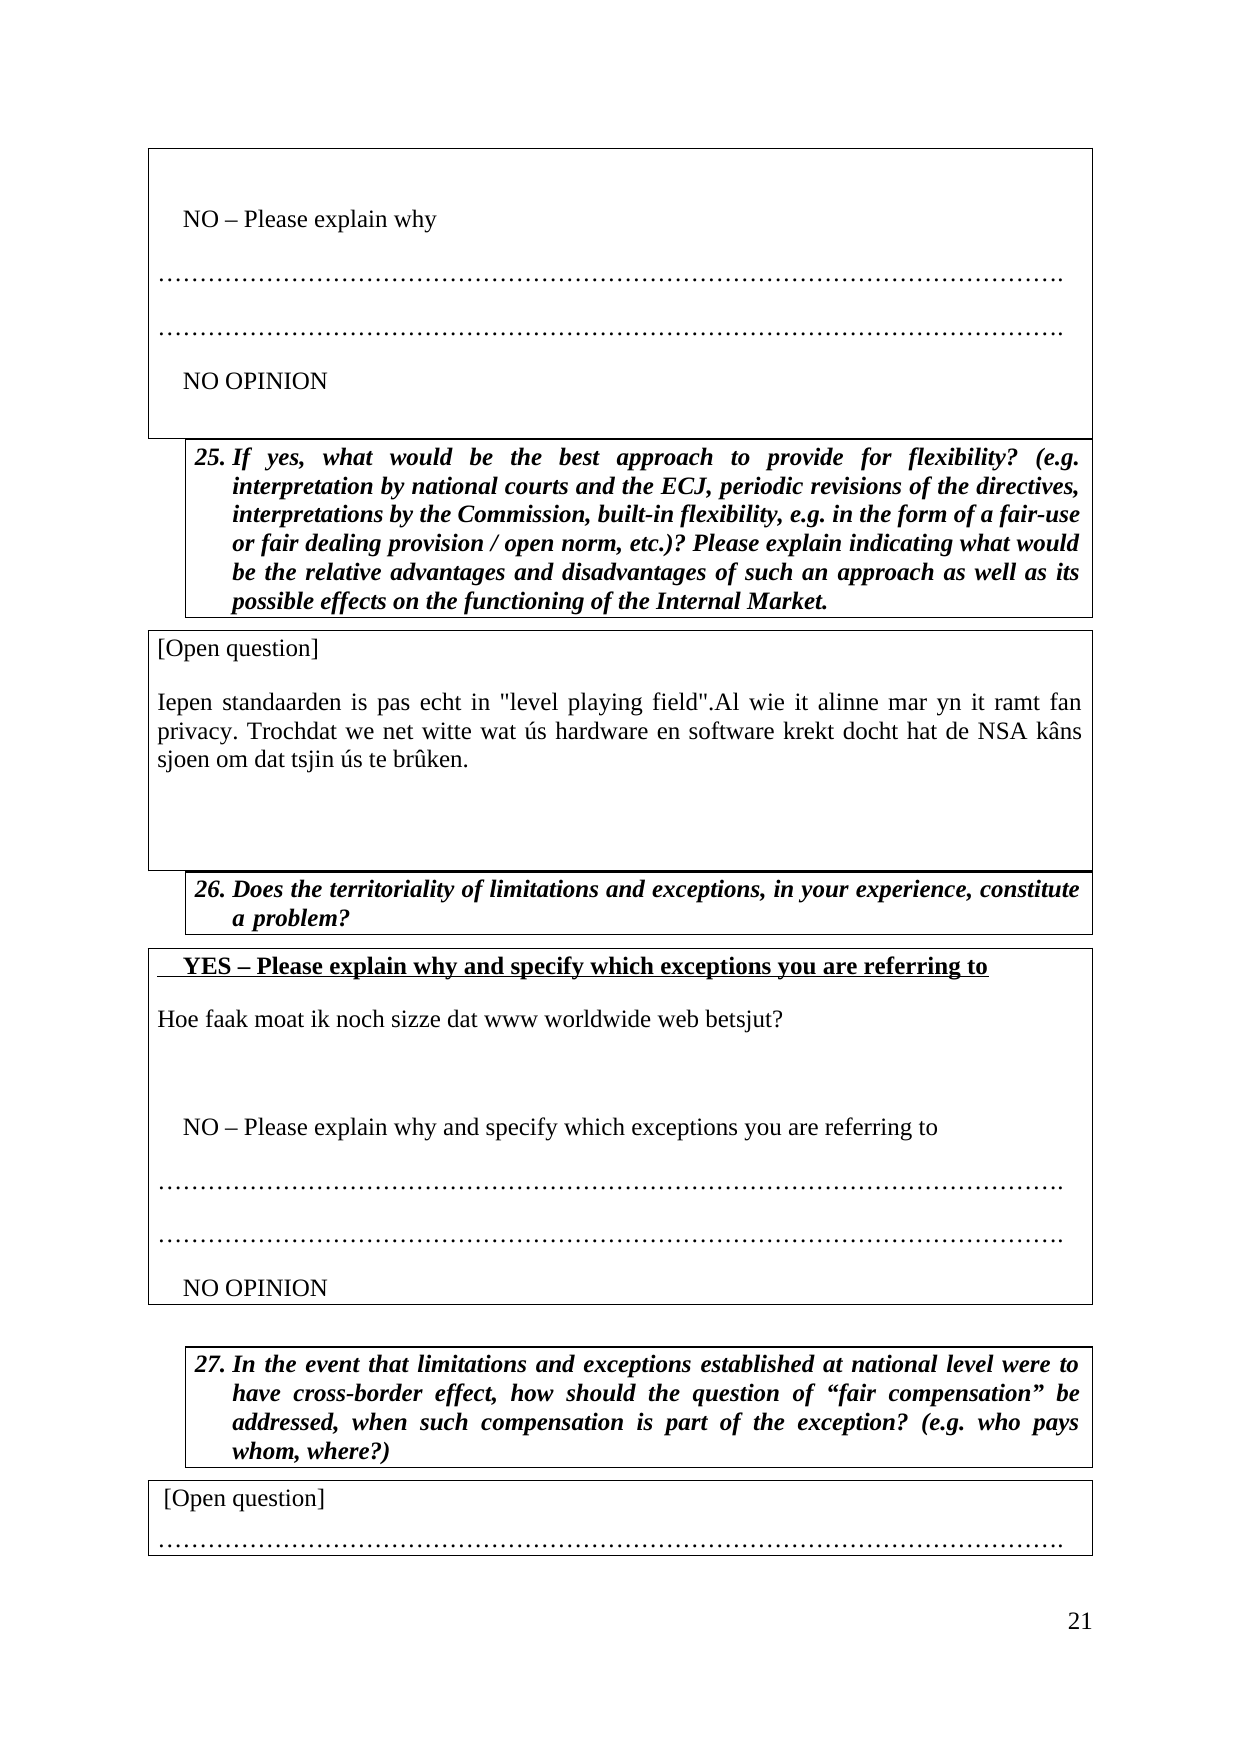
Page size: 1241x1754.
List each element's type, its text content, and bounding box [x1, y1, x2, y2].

text ………………………………………………………………………………………………. [149, 1163, 1092, 1194]
text ………………………………………………………………………………………………. [149, 1216, 1092, 1248]
list Does the territoriality of limitations and exceptions, in your experience, constitute a problem? [186, 873, 1092, 934]
text [Open question] [149, 1481, 1092, 1512]
text  YES – Please explain why and specify which exceptions you are referring to [149, 949, 1092, 979]
text ………………………………………………………………………………………………. [149, 1521, 1092, 1555]
text  NO OPINION [149, 1270, 1092, 1304]
text  NO – Please explain why and specify which exceptions you are referring to [149, 1109, 1092, 1141]
text [Open question] [149, 631, 1092, 662]
text ………………………………………………………………………………………………. [149, 309, 1092, 341]
list If yes, what would be the best approach to provide for flexibility? (e.g. interpretation by national courts and the ECJ, periodic revisions of the directives, interpretations by the Commission, built-in flexibility, e.g. in the form of a fair-use or fair dealing provision / open norm, etc.)? Please explain indicating what would be the relative advantages and disadvantages of such an approach as well as its possible effects on the functioning of the Internal Market. [186, 440, 1092, 617]
list In the event that limitations and exceptions established at national level were to have cross-border effect, how should the question of “fair compensation” be addressed, when such compensation is part of the exception? (e.g. who pays whom, where?) [186, 1348, 1092, 1467]
text  NO OPINION [149, 363, 1092, 394]
text ………………………………………………………………………………………………. [149, 255, 1092, 287]
text  NO – Please explain why [149, 201, 1092, 233]
text Hoe faak moat ik noch sizze dat www worldwide web betsjut? [149, 1001, 1092, 1033]
text Iepen standaarden is pas echt in "level playing field".Al wie it alinne mar yn it ramt fan privacy. Trochdat we net witte wat ús hardware en software krekt docht hat de NSA kâns sjoen om dat tsjin ús te brûken. [149, 684, 1092, 773]
